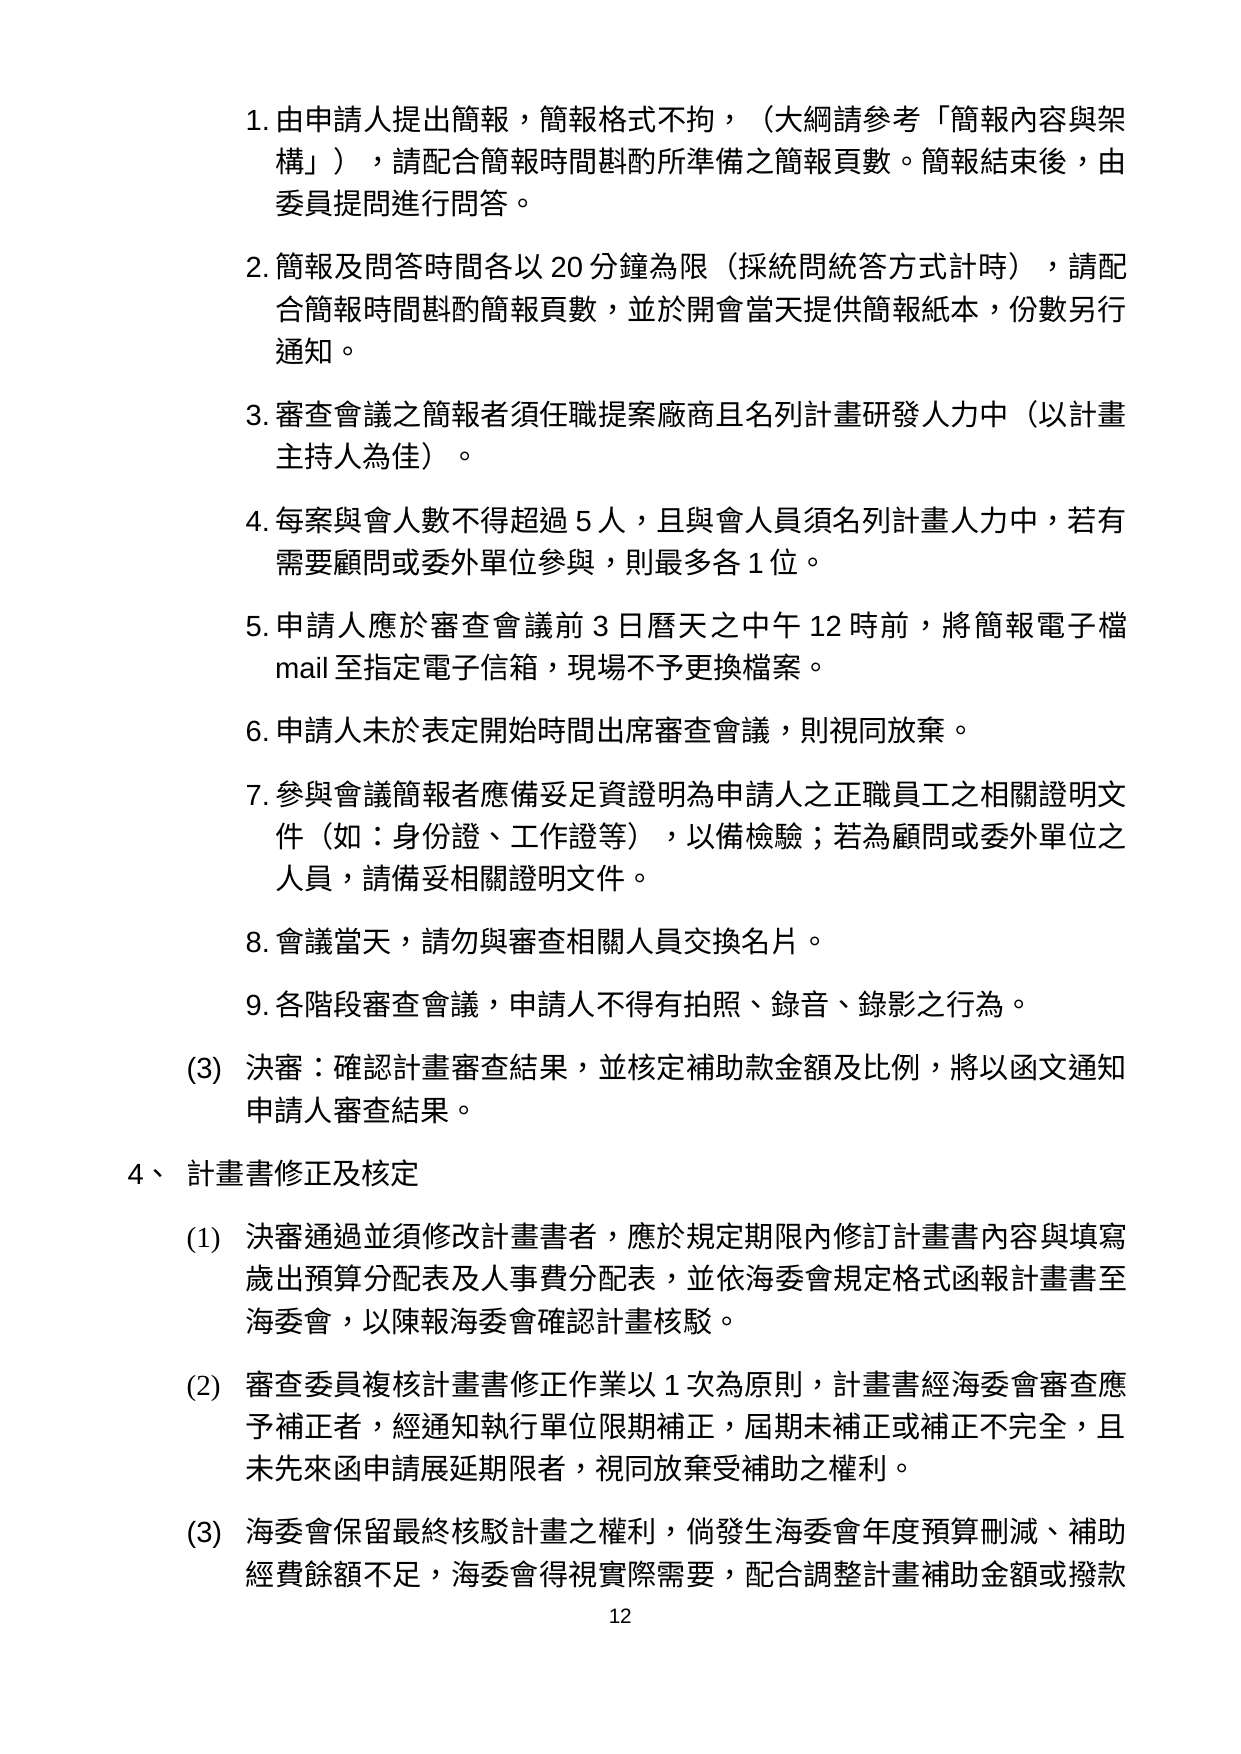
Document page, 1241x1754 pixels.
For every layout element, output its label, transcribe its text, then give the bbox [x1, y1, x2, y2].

list 審查委員複核計畫書修正作業以1次為原則，計畫書經海委會審查應予補正者，經通知執行單位限期補正，屆期未補正或補正不完全，且未先來函申請展延期限者，視同放棄受補助之權利。 [186, 1361, 1128, 1488]
list 參與會議簡報者應備妥足資證明為申請人之正職員工之相關證明文件（如：身份證、工作證等），以備檢驗；若為顧問或委外單位之人員，請備妥相關證明文件。 [245, 771, 1128, 898]
list 決審通過並須修改計畫書者，應於規定期限內修訂計畫書內容與填寫歲出預算分配表及人事費分配表，並依海委會規定格式函報計畫書至海委會，以陳報海委會確認計畫核駁。 [186, 1213, 1128, 1340]
list 申請人應於審查會議前3日曆天之中午12時前，將簡報電子檔mail至指定電子信箱，現場不予更換檔案。 [245, 602, 1128, 687]
list 由申請人提出簡報，簡報格式不拘，（大綱請參考「簡報內容與架構」），請配合簡報時間斟酌所準備之簡報頁數。簡報結束後，由委員提問進行問答。 [245, 96, 1128, 223]
list 每案與會人數不得超過5人，且與會人員須名列計畫人力中，若有需要顧問或委外單位參與，則最多各1位。 [245, 497, 1128, 582]
list 會議當天，請勿與審查相關人員交換名片。 [245, 919, 1128, 961]
list 計畫書修正及核定 [127, 1150, 1128, 1193]
list 審查會議之簡報者須任職提案廠商且名列計畫研發人力中（以計畫主持人為佳）。 [245, 392, 1128, 476]
list 海委會保留最終核駁計畫之權利，倘發生海委會年度預算刪減、補助經費餘額不足，海委會得視實際需要，配合調整計畫補助金額或撥款 [186, 1509, 1128, 1593]
list 簡報及問答時間各以20分鐘為限（採統問統答方式計時），請配合簡報時間斟酌簡報頁數，並於開會當天提供簡報紙本，份數另行通知。 [245, 244, 1128, 371]
list 申請人未於表定開始時間出席審查會議，則視同放棄。 [245, 708, 1128, 750]
list 決審：確認計畫審查結果，並核定補助款金額及比例，將以函文通知申請人審查結果。 [186, 1045, 1128, 1129]
list 各階段審查會議，申請人不得有拍照、錄音、錄影之行為。 [245, 982, 1128, 1024]
